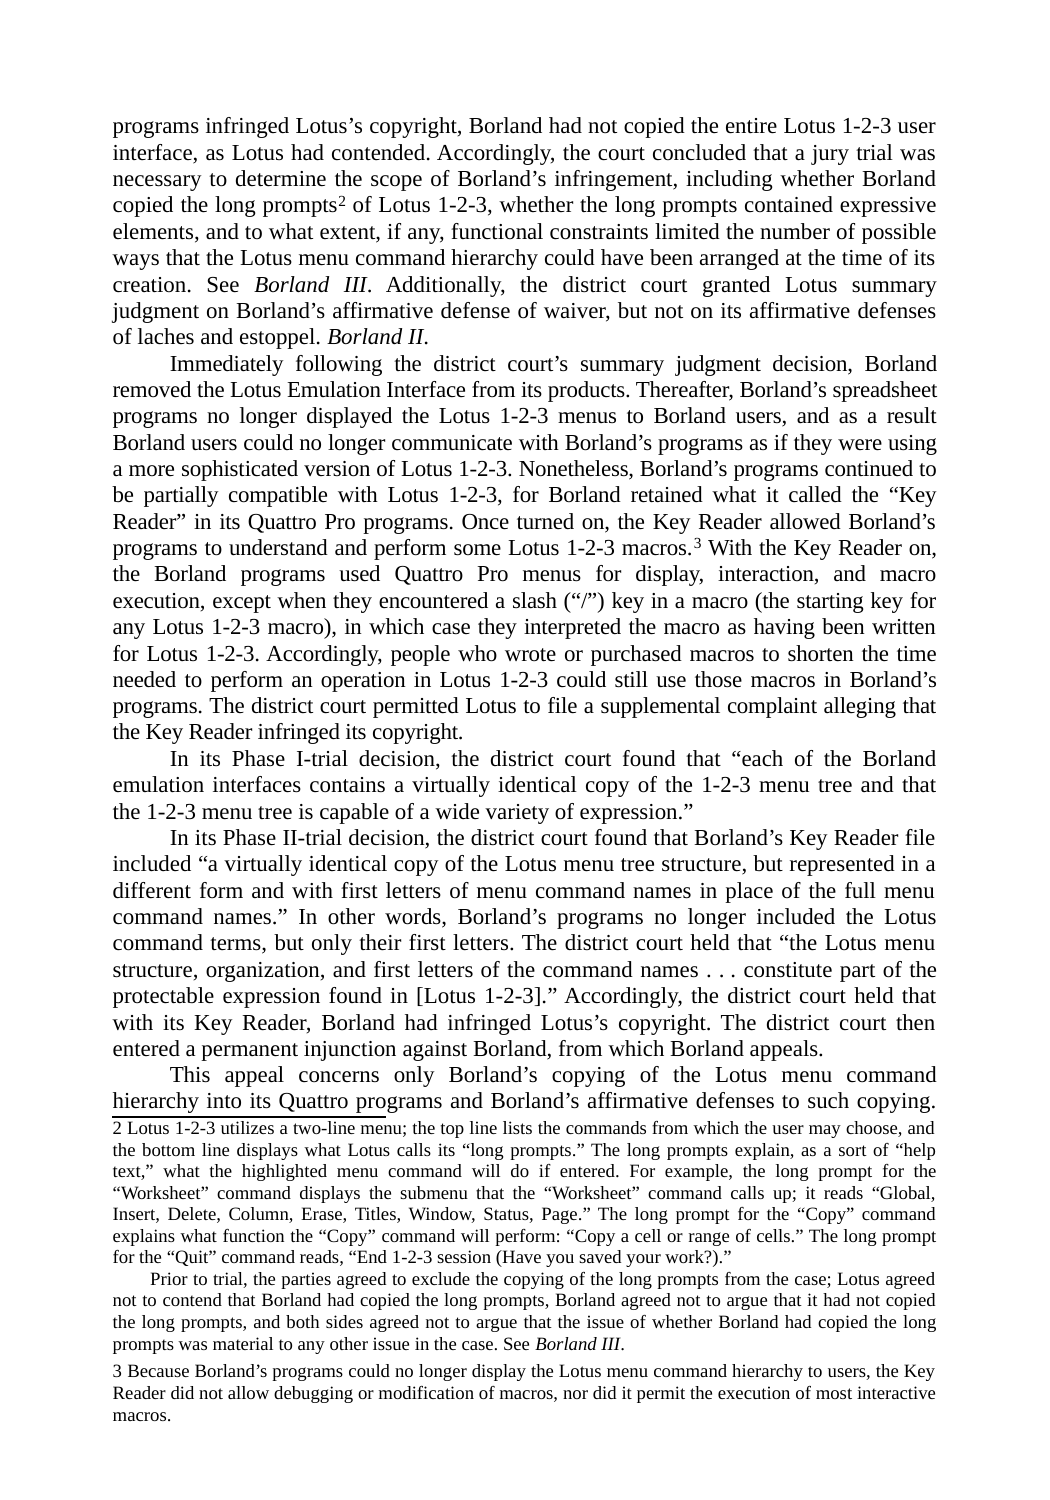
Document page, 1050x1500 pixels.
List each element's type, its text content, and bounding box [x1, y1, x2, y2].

text Prior to trial, the parties agreed to exclude the copying of the long prompts from the case; Lotus agreed not to contend that Borland had copied the long prompts, Borland agreed not to argue that it had not copied the long prompts, and both sides agreed not to argue that the issue of whether Borland had copied the long prompts was material to any other issue in the case. See Borland III. [112, 1268, 937, 1354]
text In its Phase I-trial decision, the district court found that “each of the Borland emulation interfaces contains a virtually identical copy of the 1-2-3 menu tree and that the 1-2-3 menu tree is capable of a wide variety of expression.” [112, 745, 937, 824]
text Immediately following the district court’s summary judgment decision, Borland removed the Lotus Emulation Interface from its products. Thereafter, Borland’s spreadsheet programs no longer displayed the Lotus 1-2-3 menus to Borland users, and as a result Borland users could no longer communicate with Borland’s programs as if they were using a more sophisticated version of Lotus 1-2-3. Nonetheless, Borland’s programs continued to be partially compatible with Lotus 1-2-3, for Borland retained what it called the “Key Reader” in its Quattro Pro programs. Once turned on, the Key Reader allowed Borland’s programs to understand and perform some Lotus 1-2-3 macros. With the Key Reader on, the Borland programs used Quattro Pro menus for display, interaction, and macro execution, except when they encountered a slash (“/”) key in a macro (the starting key for any Lotus 1-2-3 macro), in which case they interpreted the macro as having been written for Lotus 1-2-3. Accordingly, people who wrote or purchased macros to shorten the time needed to perform an operation in Lotus 1-2-3 could still use those macros in Borland’s programs. The district court permitted Lotus to file a supplemental complaint alleging that the Key Reader infringed its copyright. [112, 350, 937, 745]
text programs infringed Lotus’s copyright, Borland had not copied the entire Lotus 1-2-3 user interface, as Lotus had contended. Accordingly, the court concluded that a jury trial was necessary to determine the scope of Borland’s infringement, including whether Borland copied the long prompts of Lotus 1-2-3, whether the long prompts contained expressive elements, and to what extent, if any, functional constraints limited the number of possible ways that the Lotus menu command hierarchy could have been arranged at the time of its creation. See Borland III. Additionally, the district court granted Lotus summary judgment on Borland’s affirmative defense of waiver, but not on its affirmative defenses of laches and estoppel. Borland II. [112, 112, 937, 350]
text Because Borland’s programs could no longer display the Lotus menu command hierarchy to users, the Key Reader did not allow debugging or modification of macros, nor did it permit the execution of most interactive macros. [112, 1360, 937, 1425]
text In its Phase II-trial decision, the district court found that Borland’s Key Reader file included “a virtually identical copy of the Lotus menu tree structure, but represented in a different form and with first letters of menu command names in place of the full menu command names.” In other words, Borland’s programs no longer included the Lotus command terms, but only their first letters. The district court held that “the Lotus menu structure, organization, and first letters of the command names . . . constitute part of the protectable expression found in [Lotus 1-2-3].” Accordingly, the district court held that with its Key Reader, Borland had infringed Lotus’s copyright. The district court then entered a permanent injunction against Borland, from which Borland appeals. [112, 824, 937, 1061]
text This appeal concerns only Borland’s copying of the Lotus menu command hierarchy into its Quattro programs and Borland’s affirmative defenses to such copying. [112, 1061, 937, 1114]
text Lotus 1-2-3 utilizes a two-line menu; the top line lists the commands from which the user may choose, and the bottom line displays what Lotus calls its “long prompts.” The long prompts explain, as a sort of “help text,” what the highlighted menu command will do if entered. For example, the long prompt for the “Worksheet” command displays the submenu that the “Worksheet” command calls up; it reads “Global, Insert, Delete, Column, Erase, Titles, Window, Status, Page.” The long prompt for the “Copy” command explains what function the “Copy” command will perform: “Copy a cell or range of cells.” The long prompt for the “Quit” command reads, “End 1-2-3 session (Have you saved your work?).” [112, 1117, 937, 1268]
